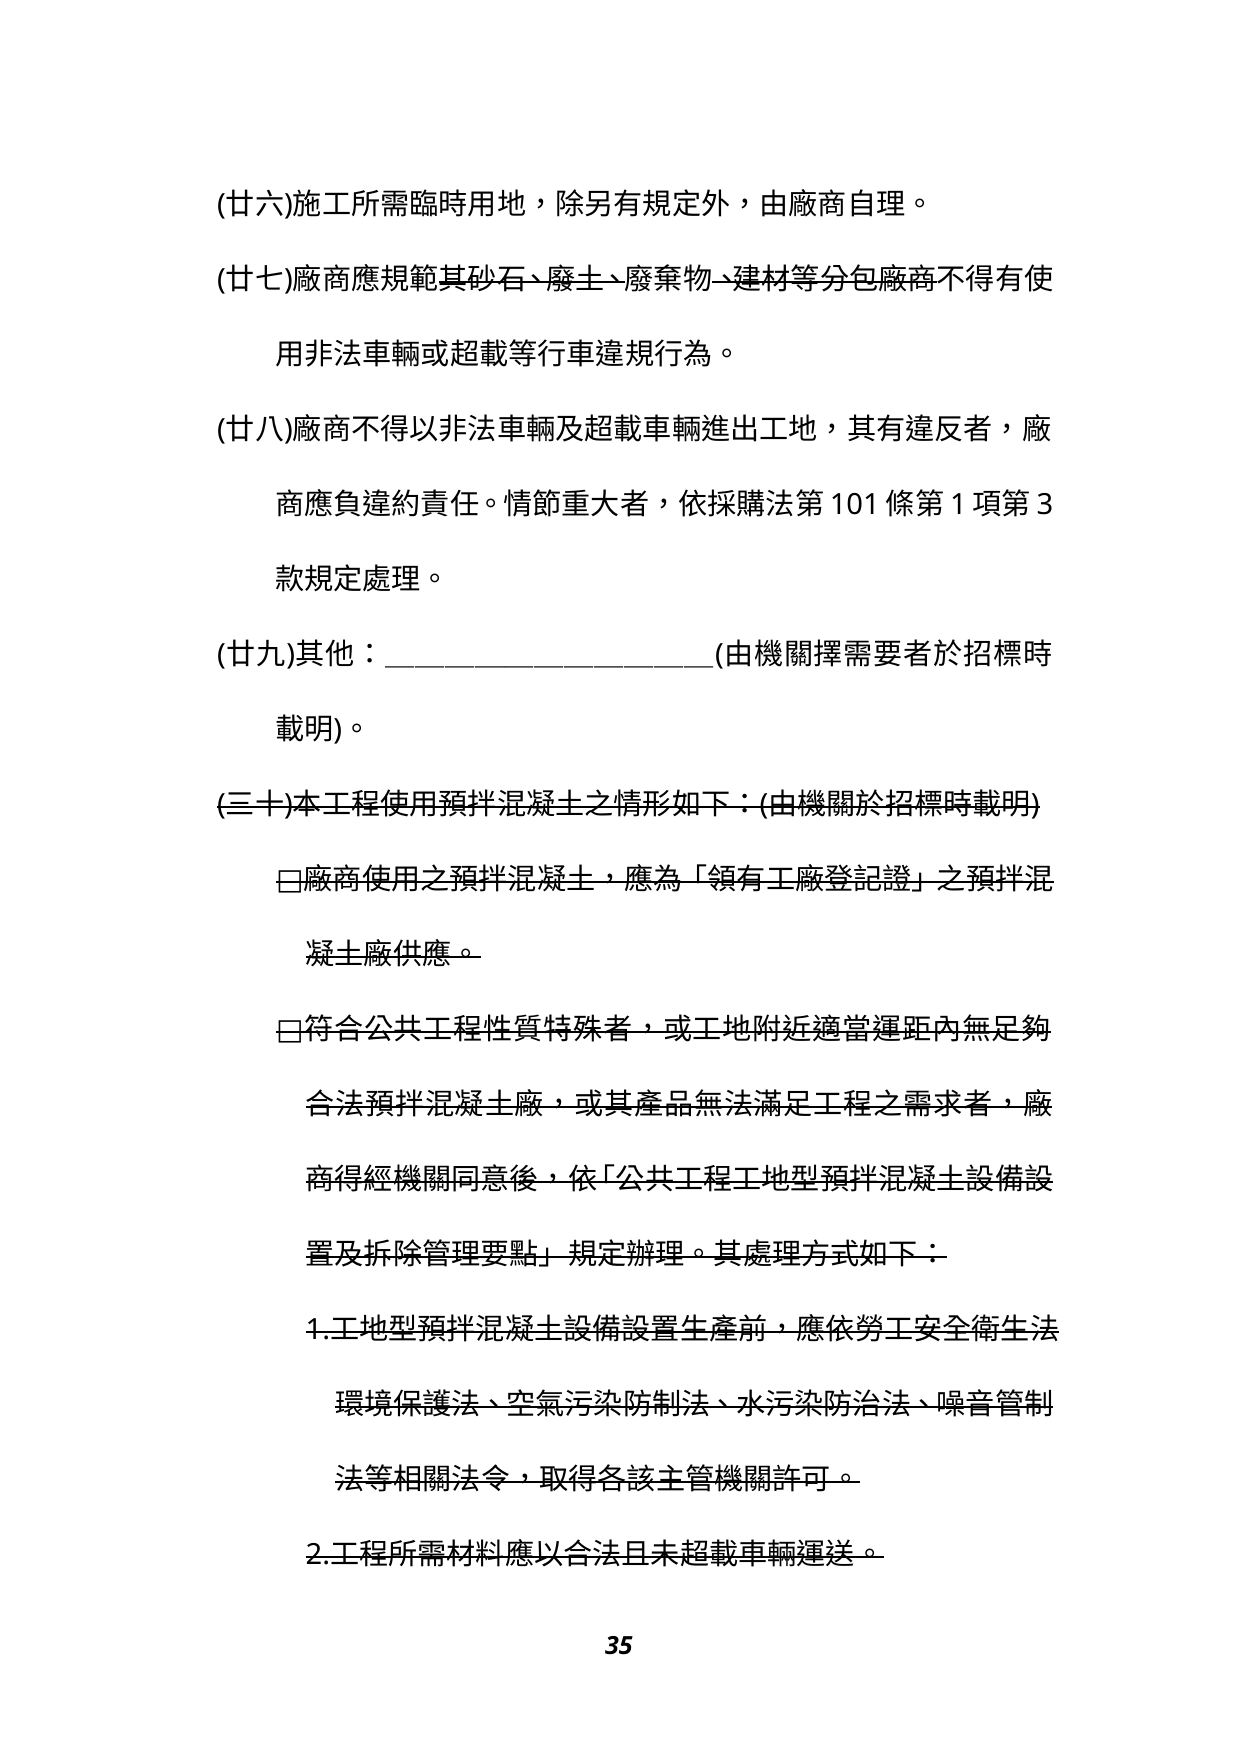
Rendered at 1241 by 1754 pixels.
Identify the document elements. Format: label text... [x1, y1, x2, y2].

text □廠商使用之預拌混凝土，應為「領有工廠登記證」之預拌混凝土廠供應。 [276, 883, 1053, 989]
text 1.工地型預拌混凝土設備設置生產前，應依勞工安全衛生法、環境保護法、空氣污染防制法、水污染防治法、噪音管制法等相關法令，取得各該主管機關許可。 [305, 1289, 1053, 1331]
text (廿七)廠商應規範其砂石、廢土、廢棄物、建材等分包廠商不得有使用非法車輛或超載等行車違規行為。 [217, 239, 1053, 389]
text □廠商使用之預拌混凝土，應為「領有工廠登記證」之預拌混凝土廠供應。 [276, 839, 1053, 881]
text 1.工地型預拌混凝土設備設置生產前，應依勞工安全衛生法、環境保護法、空氣污染防制法、水污染防治法、噪音管制法等相關法令，取得各該主管機關許可。 [305, 1332, 1053, 1514]
text (三十)本工程使用預拌混凝土之情形如下：(由機關於招標時載明) [217, 764, 1053, 839]
text (廿六)施工所需臨時用地，除另有規定外，由廠商自理。 [217, 164, 1053, 239]
text (廿九)其他：＿＿＿＿＿＿＿＿＿＿＿(由機關擇需要者於招標時載明)。 [217, 614, 1053, 764]
text □符合公共工程性質特殊者，或工地附近適當運距內無足夠合法預拌混凝土廠，或其產品無法滿足工程之需求者，廠商得經機關同意後，依「公共工程工地型預拌混凝土設備設置及拆除管理要點」規定辦理。其處理方式如下： [276, 989, 1053, 1289]
text 2.工程所需材料應以合法且未超載車輛運送。 [305, 1514, 1053, 1589]
text (廿八)廠商不得以非法車輛及超載車輛進出工地，其有違反者，廠商應負違約責任。情節重大者，依採購法第101條第1項第3款規定處理。 [217, 389, 1053, 614]
